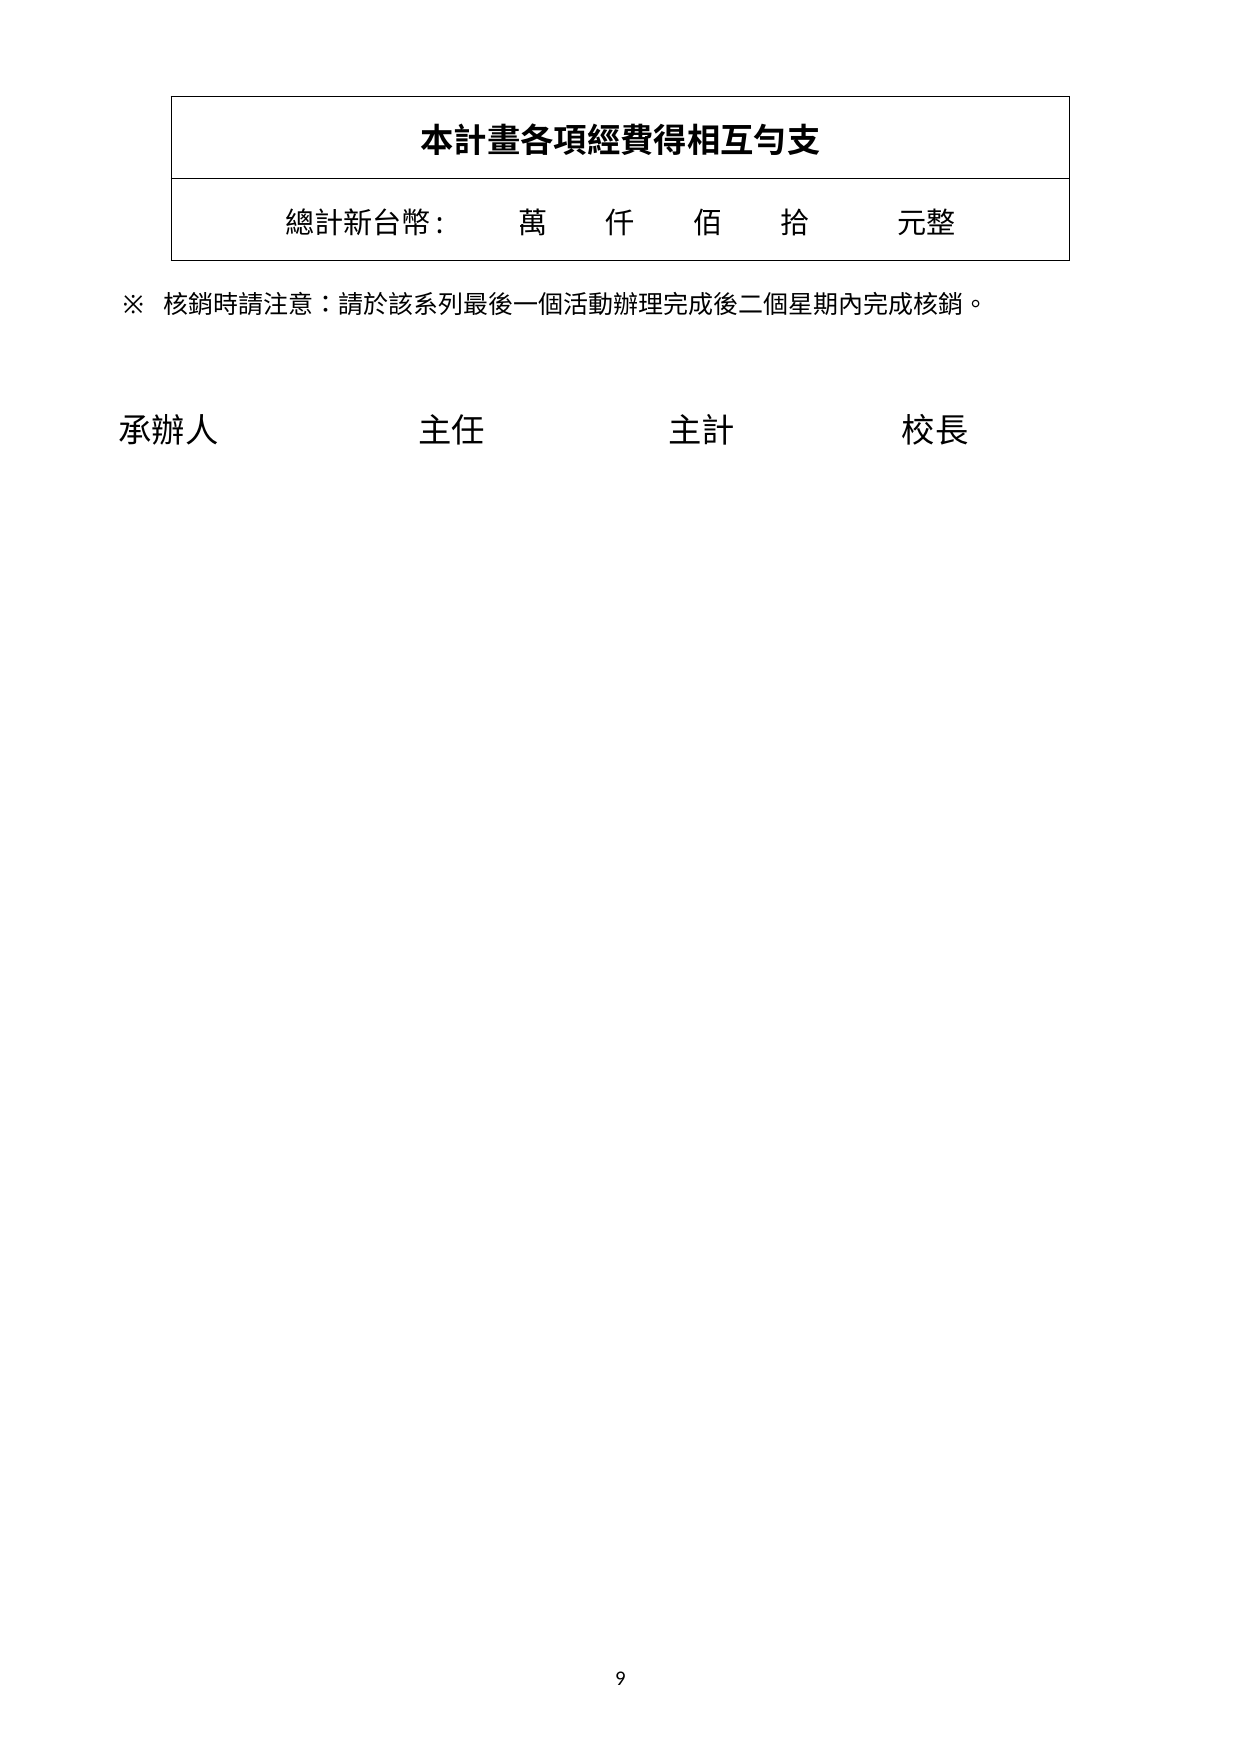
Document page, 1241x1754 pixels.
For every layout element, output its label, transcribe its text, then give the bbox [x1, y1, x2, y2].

table_cell 總計新台幣: 萬 仟 佰 拾 元整 [172, 179, 1069, 260]
table_cell 本計畫各項經費得相互勻支 [172, 97, 1069, 178]
text ※ 核銷時請注意：請於該系列最後一個活動辦理完成後二個星期內完成核銷。 [118, 261, 1122, 324]
text 承辦人 主任 主計 校長 [118, 386, 1122, 449]
